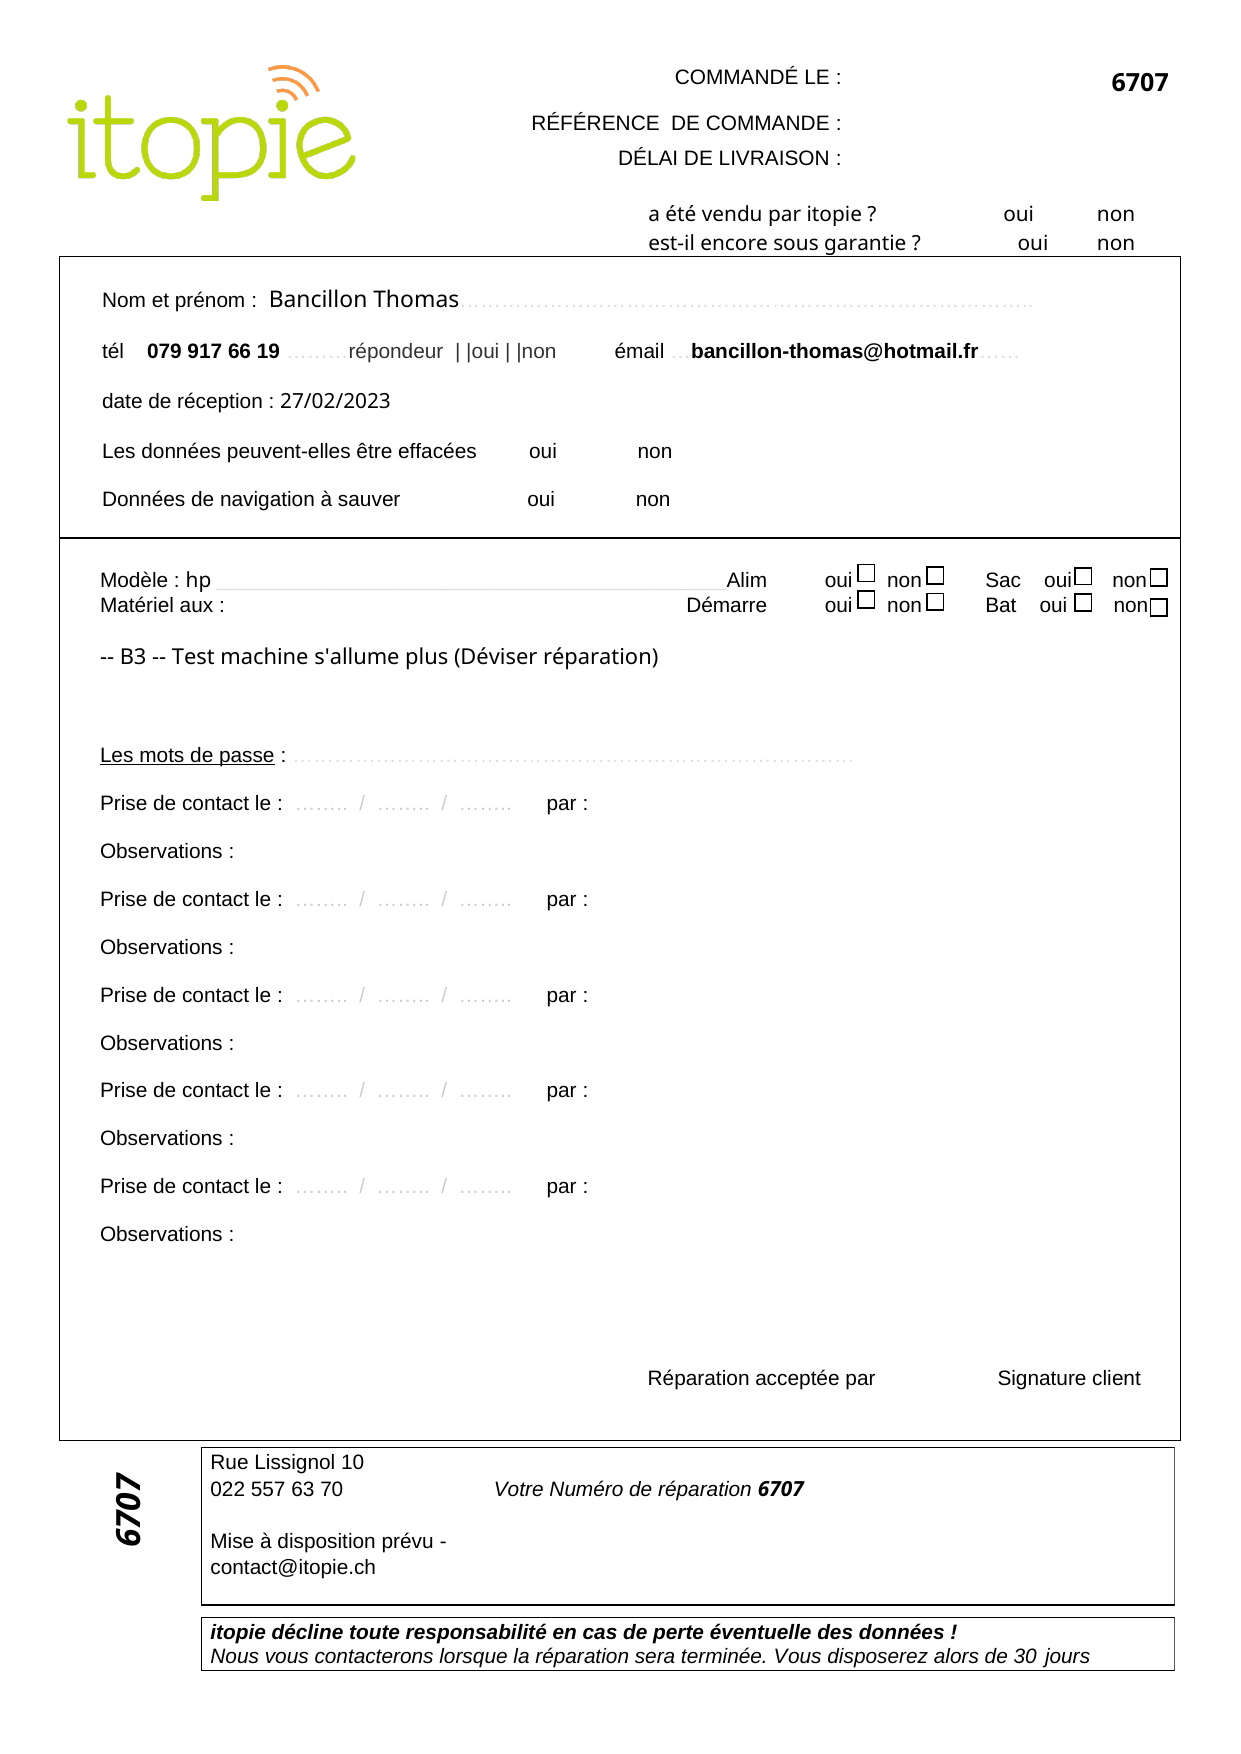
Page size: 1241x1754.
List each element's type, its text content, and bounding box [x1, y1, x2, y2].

text Modèle : hp Alim oui non Sac oui non [879, 562, 925, 590]
table_cell DÉLAI DE LIVRAISON : [490, 140, 847, 175]
text Prise de contact le : …….. / …….. / …….. par : [60, 1171, 1180, 1198]
text Nom et prénom : Bancillon Thomas……………………………………………………………………….. [60, 280, 1180, 314]
table_header COMMANDÉ LE : [490, 59, 847, 104]
text tél 079 917 66 19 ………répondeur | |oui | |non émail …bancillon-thomas@hotmail.fr…… [60, 335, 1180, 362]
table_header Rue Lissignol 10 022 557 63 70 Votre Numéro de réparation 6707 Mise à disposition prévu - contact@itopie.ch [195, 1441, 1180, 1611]
text Matériel aux : Démarre oui non Bat oui non [60, 590, 1180, 617]
text Observations : [60, 1219, 1180, 1246]
text Prise de contact le : …….. / …….. / …….. par : [60, 883, 1180, 911]
text a été vendu par itopie ? oui non [59, 199, 1181, 228]
text Prise de contact le : …….. / …….. / …….. par : [60, 788, 1180, 815]
text Observations : [60, 1027, 1180, 1054]
text date de réception : 27/02/2023 [60, 383, 1180, 415]
text Observations : [60, 931, 1180, 958]
table_header 6707 [847, 59, 1180, 104]
text Prise de contact le : …….. / …….. / …….. par : [60, 1075, 1180, 1102]
table_cell [847, 105, 1180, 140]
text Prise de contact le : …….. / …….. / …….. par : [60, 979, 1180, 1006]
text -- B3 -- Test machine s'allume plus (Déviser réparation) [60, 638, 1180, 671]
picture [67, 65, 356, 201]
text Modèle : hp Alim oui non Sac oui non [60, 562, 856, 590]
table_cell RÉFÉRENCE DE COMMANDE : [490, 105, 847, 140]
text Modèle : hp Alim oui non Sac oui non [948, 562, 1180, 590]
text Les mots de passe : ……………………………………………………………………… [60, 740, 1180, 767]
table_cell [847, 140, 1180, 175]
text Données de navigation à sauver oui non [60, 484, 1180, 511]
text Réparation acceptée par Signature client [60, 1363, 1180, 1390]
text Observations : [60, 1123, 1180, 1150]
text Observations : [60, 836, 1180, 863]
table_cell itopie décline toute responsabilité en cas de perte éventuelle des données ! Nous vous contacterons lorsque la réparation sera terminée. Vous disposerez alors de 30 jours [195, 1611, 1180, 1677]
text est-il encore sous garantie ? oui non [59, 228, 1181, 256]
text Les données peuvent-elles être effacées oui non [60, 436, 1180, 463]
table_header 6707 [59, 1441, 195, 1677]
